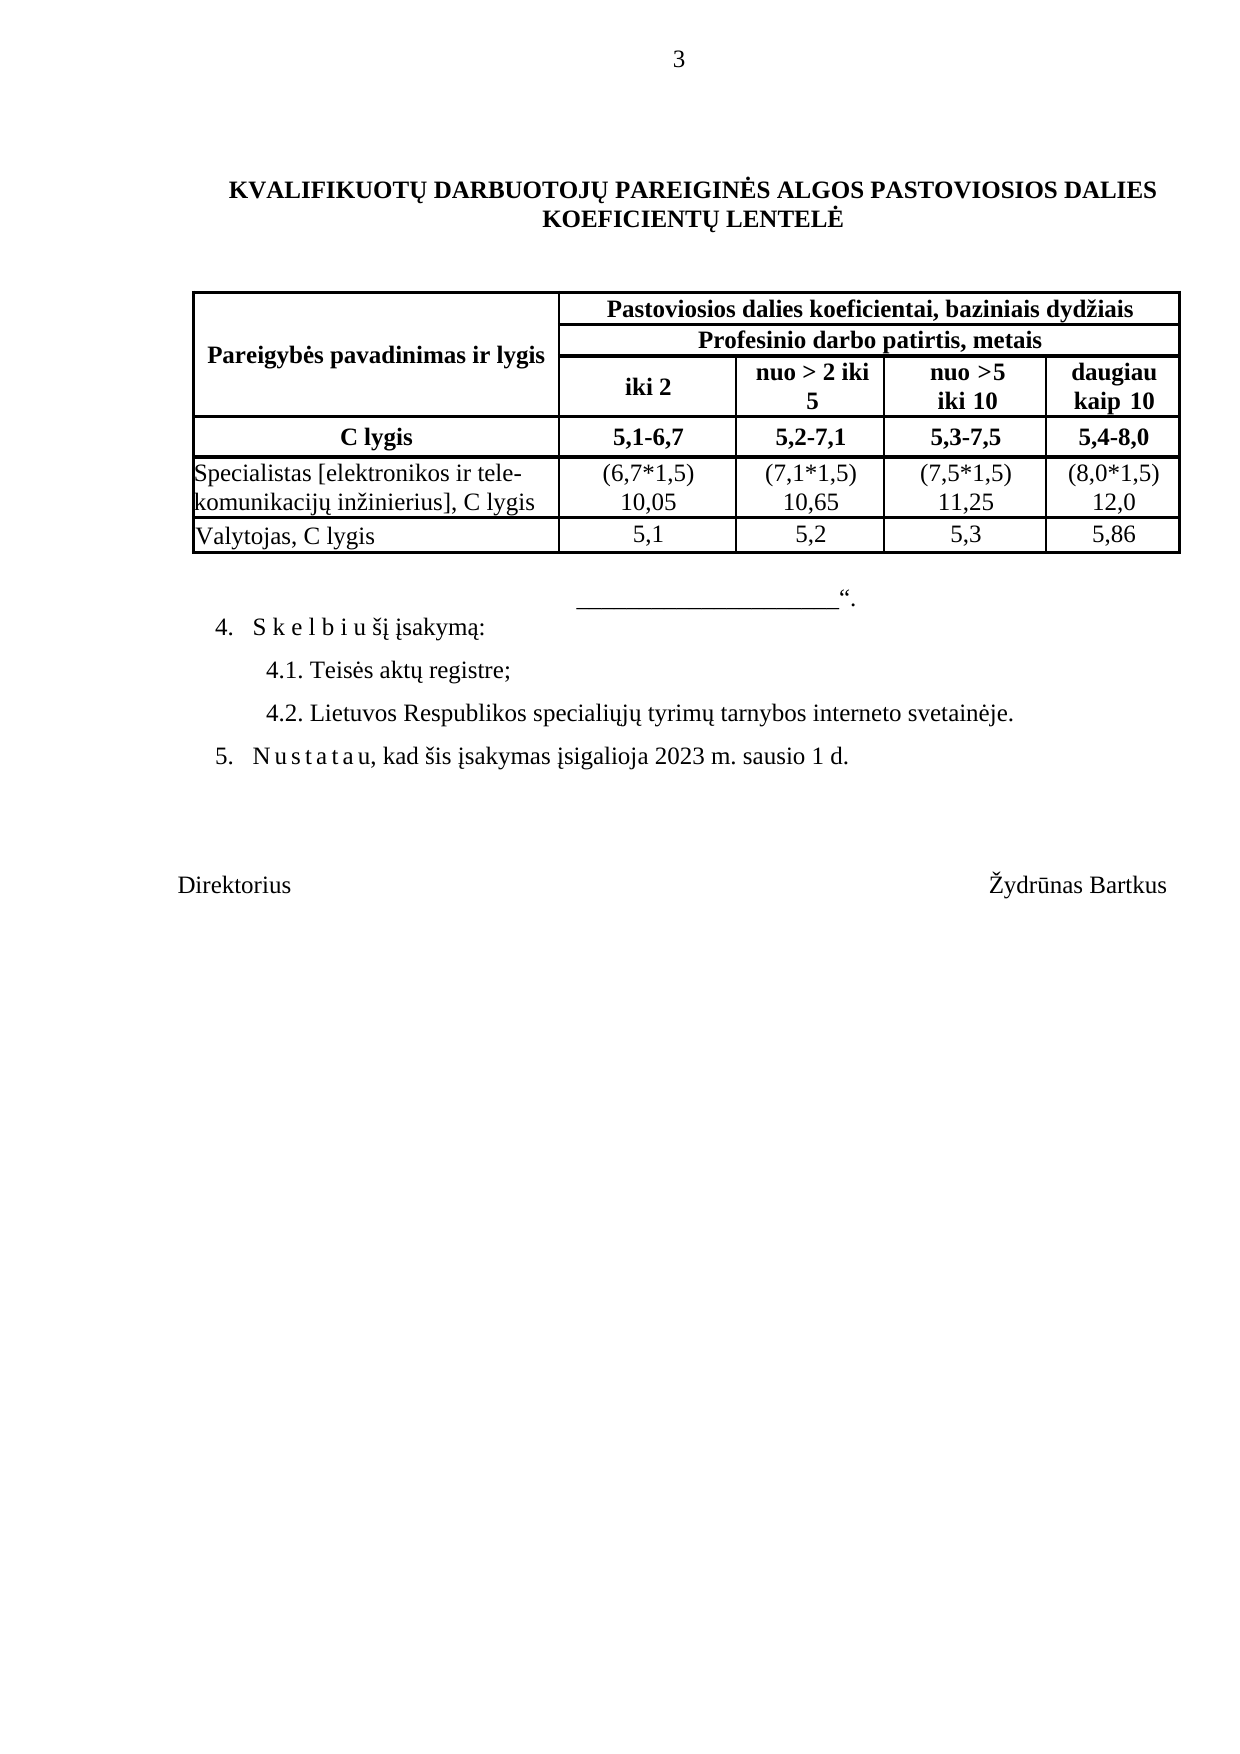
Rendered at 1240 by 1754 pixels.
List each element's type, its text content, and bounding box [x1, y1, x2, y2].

table_cell (7,5*1,5) 11,25 [885, 459, 1045, 516]
text KOEFICIENTŲ LENTELĖ [215, 204, 1171, 233]
table_cell C lygis [195, 418, 558, 455]
text 5. Nustatau, kad šis įsakymas įsigalioja 2023 m. sausio 1 d. [215, 741, 1181, 770]
table_cell Specialistas [elektronikos ir tele-komunikacijų inžinierius], C lygis [195, 459, 558, 516]
table_cell iki 2 [560, 358, 735, 415]
text KVALIFIKUOTŲ DARBUOTOJŲ PAREIGINĖS ALGOS PASTOVIOSIOS DALIES [215, 176, 1171, 204]
table_cell Valytojas, C lygis [195, 519, 558, 551]
table_header Pastoviosios dalies koeficientai, baziniais dydžiais [560, 294, 1178, 322]
table_cell 5,4-8,0 [1047, 418, 1178, 455]
table_cell 5,2-7,1 [737, 418, 883, 455]
table_cell 5,86 [1047, 519, 1178, 551]
table_cell 5,1 [560, 519, 735, 551]
table_cell 5,3-7,5 [885, 418, 1045, 455]
table_cell 5,1-6,7 [560, 418, 735, 455]
table_cell daugiau kaip 10 [1047, 358, 1178, 415]
text 4. S k e l b i u šį įsakymą: [215, 612, 1181, 641]
text _____________________“. [252, 583, 1181, 612]
text 4.1. Teisės aktų registre; [266, 655, 1181, 684]
table_cell (8,0*1,5) 12,0 [1047, 459, 1178, 516]
table_header Pareigybės pavadinimas ir lygis [195, 294, 558, 415]
table_cell Profesinio darbo patirtis, metais [560, 326, 1178, 354]
text 4.2. Lietuvos Respublikos specialiųjų tyrimų tarnybos interneto svetainėje. [266, 698, 1181, 727]
table_cell (6,7*1,5) 10,05 [560, 459, 735, 516]
table_cell 5,2 [737, 519, 883, 551]
text Direktorius Žydrūnas Bartkus [177, 871, 1181, 899]
table_cell nuo >5 iki 10 [885, 358, 1045, 415]
table_cell (7,1*1,5) 10,65 [737, 459, 883, 516]
table_cell nuo > 2 iki 5 [737, 358, 883, 415]
table_cell 5,3 [885, 519, 1045, 551]
